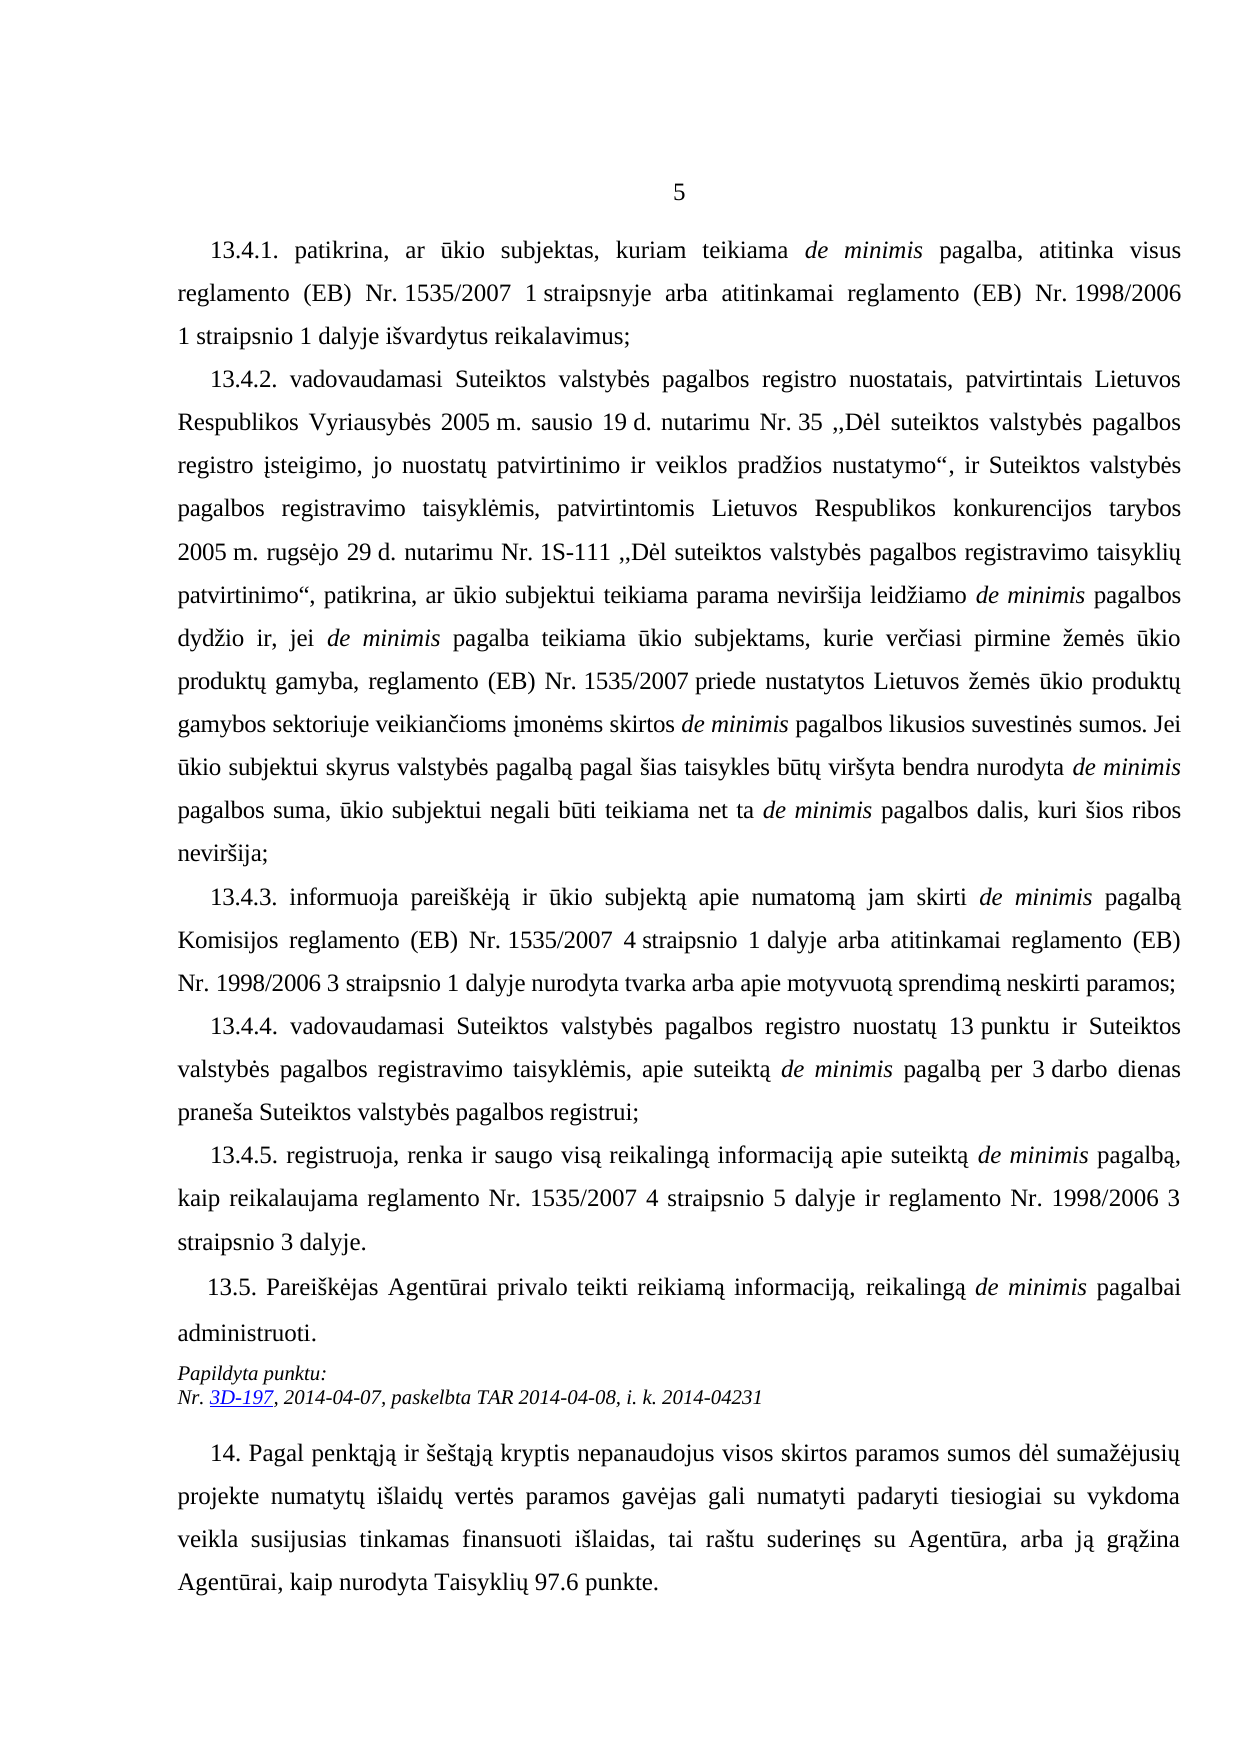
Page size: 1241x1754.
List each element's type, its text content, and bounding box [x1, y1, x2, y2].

text Nr. 3D-197, 2014-04-07, paskelbta TAR 2014-04-08, i. k. 2014-04231 [177, 1385, 1181, 1409]
text Papildyta punktu: [177, 1361, 1181, 1385]
text 13.4.1. patikrina, ar ūkio subjektas, kuriam teikiama de minimis pagalba, atitinka visus reglamento (EB) Nr. 1535/2007 1 straipsnyje arba atitinkamai reglamento (EB) Nr. 1998/2006 1 straipsnio 1 dalyje išvardytus reikalavimus; [177, 235, 1181, 350]
text 14. Pagal penktąją ir šeštąją kryptis nepanaudojus visos skirtos paramos sumos dėl sumažėjusių projekte numatytų išlaidų vertės paramos gavėjas gali numatyti padaryti tiesiogiai su vykdoma veikla susijusias tinkamas finansuoti išlaidas, tai raštu suderinęs su Agentūra, arba ją grąžina Agentūrai, kaip nurodyta Taisyklių 97.6 punkte. [177, 1438, 1181, 1596]
text 13.5. Pareiškėjas Agentūrai privalo teikti reikiamą informaciją, reikalingą de minimis pagalbai administruoti. [177, 1270, 1181, 1347]
text 13.4.4. vadovaudamasi Suteiktos valstybės pagalbos registro nuostatų 13 punktu ir Suteiktos valstybės pagalbos registravimo taisyklėmis, apie suteiktą de minimis pagalbą per 3 darbo dienas praneša Suteiktos valstybės pagalbos registrui; [177, 1011, 1181, 1126]
text 13.4.2. vadovaudamasi Suteiktos valstybės pagalbos registro nuostatais, patvirtintais Lietuvos Respublikos Vyriausybės 2005 m. sausio 19 d. nutarimu Nr. 35 ,,Dėl suteiktos valstybės pagalbos registro įsteigimo, jo nuostatų patvirtinimo ir veiklos pradžios nustatymo“, ir Suteiktos valstybės pagalbos registravimo taisyklėmis, patvirtintomis Lietuvos Respublikos konkurencijos tarybos 2005 m. rugsėjo 29 d. nutarimu Nr. 1S-111 ,,Dėl suteiktos valstybės pagalbos registravimo taisyklių patvirtinimo“, patikrina, ar ūkio subjektui teikiama parama neviršija leidžiamo de minimis pagalbos dydžio ir, jei de minimis pagalba teikiama ūkio subjektams, kurie verčiasi pirmine žemės ūkio produktų gamyba, reglamento (EB) Nr. 1535/2007 priede nustatytos Lietuvos žemės ūkio produktų gamybos sektoriuje veikiančioms įmonėms skirtos de minimis pagalbos likusios suvestinės sumos. Jei ūkio subjektui skyrus valstybės pagalbą pagal šias taisykles būtų viršyta bendra nurodyta de minimis pagalbos suma, ūkio subjektui negali būti teikiama net ta de minimis pagalbos dalis, kuri šios ribos neviršija; [177, 364, 1181, 867]
text 13.4.3. informuoja pareiškėją ir ūkio subjektą apie numatomą jam skirti de minimis pagalbą Komisijos reglamento (EB) Nr. 1535/2007 4 straipsnio 1 dalyje arba atitinkamai reglamento (EB) Nr. 1998/2006 3 straipsnio 1 dalyje nurodyta tvarka arba apie motyvuotą sprendimą neskirti paramos; [177, 882, 1181, 997]
text 13.4.5. registruoja, renka ir saugo visą reikalingą informaciją apie suteiktą de minimis pagalbą, kaip reikalaujama reglamento Nr. 1535/2007 4 straipsnio 5 dalyje ir reglamento Nr. 1998/2006 3 straipsnio 3 dalyje. [177, 1140, 1181, 1255]
